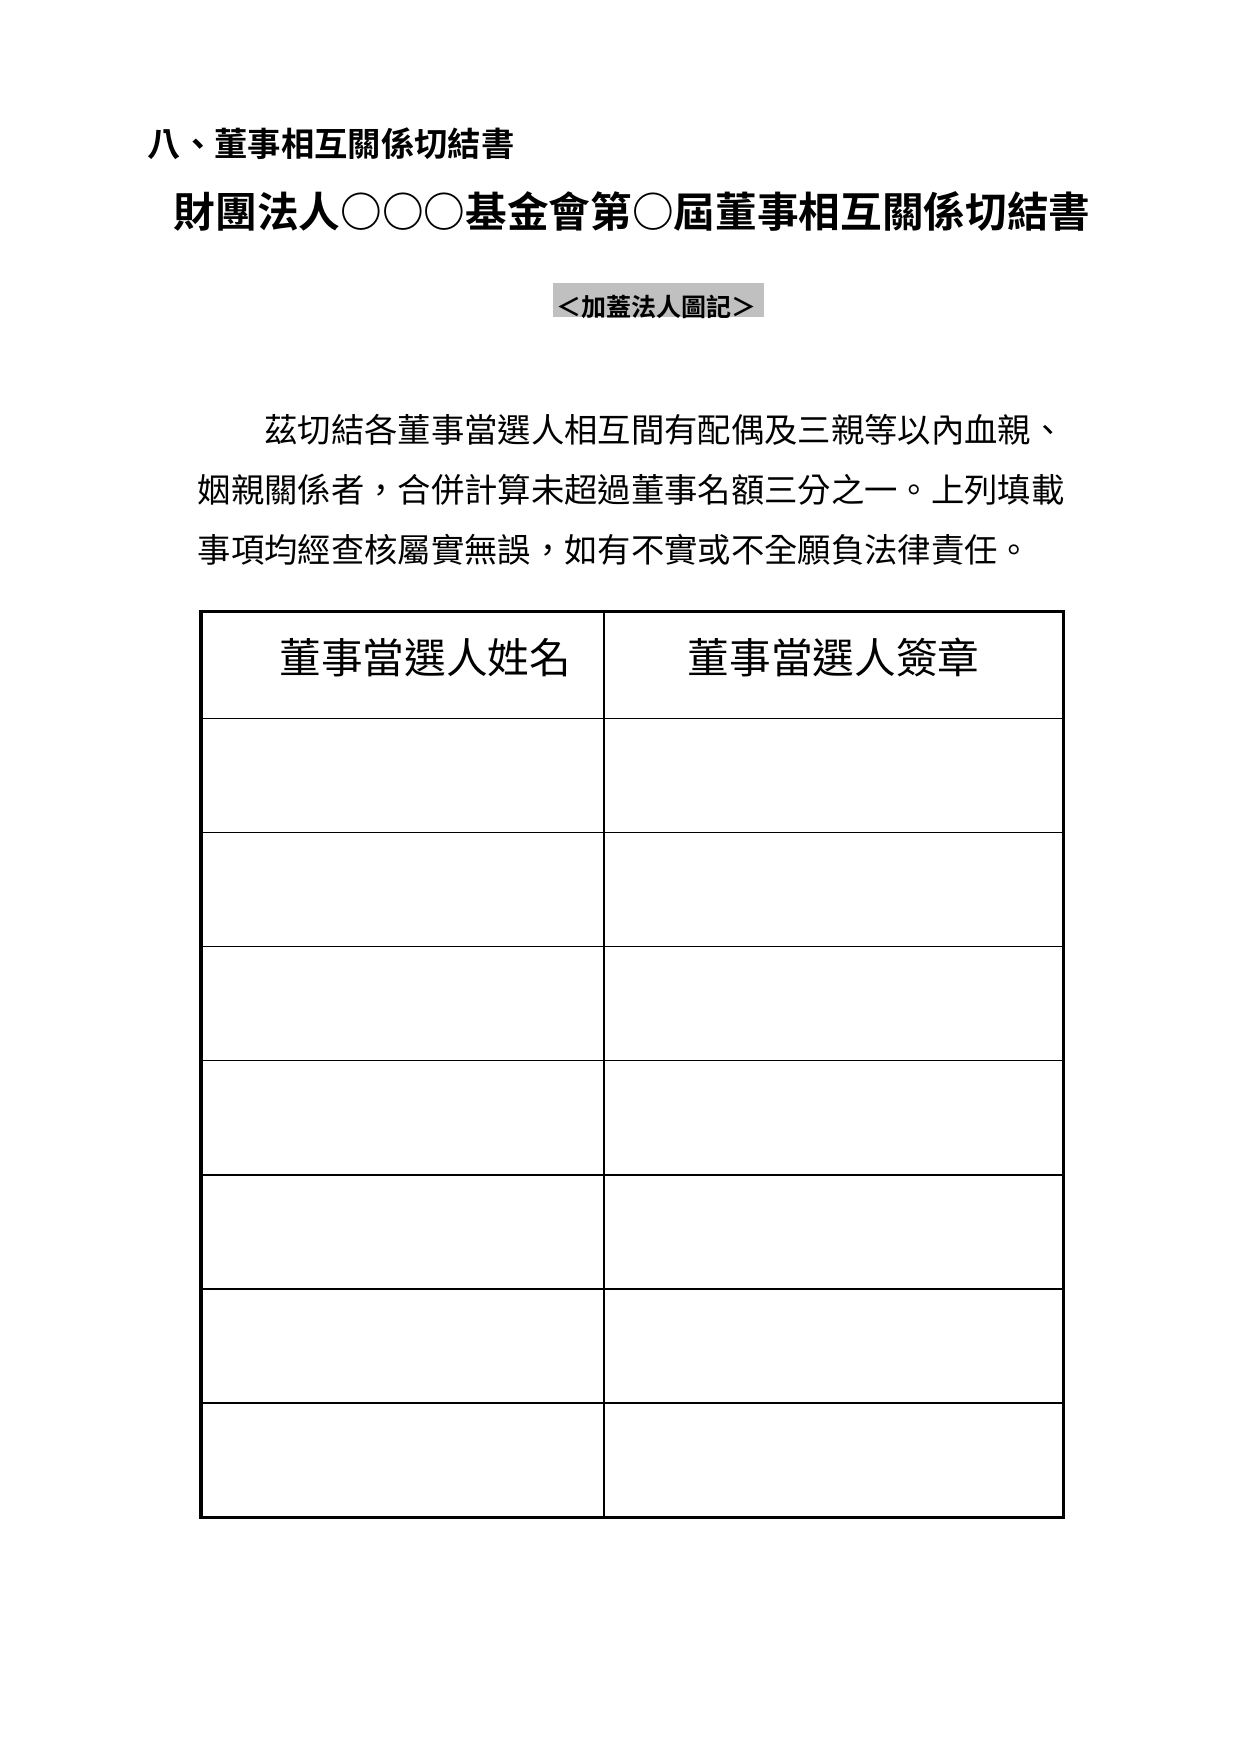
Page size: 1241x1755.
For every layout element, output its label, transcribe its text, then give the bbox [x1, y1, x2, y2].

text 財團法人○○○基金會第○屆董事相互關係切結書 [148, 179, 1116, 239]
table_cell [605, 719, 1062, 832]
table_cell [605, 1404, 1062, 1516]
table_cell [203, 833, 603, 946]
table_cell [203, 1061, 603, 1174]
table_cell [605, 1290, 1062, 1402]
table_header 董事當選人簽章 [605, 613, 1062, 718]
table_cell [203, 1404, 603, 1516]
text 八、董事相互關係切結書 [148, 118, 1116, 166]
text ＜加蓋法人圖記＞ [148, 287, 1124, 323]
table_cell [203, 947, 603, 1060]
table_cell [203, 1176, 603, 1288]
text 茲切結各董事當選人相互間有配偶及三親等以內血親、姻親關係者，合併計算未超過董事名額三分之一。上列填載事項均經查核屬實無誤，如有不實或不全願負法律責任。 [198, 404, 1066, 572]
table_header 董事當選人姓名 [203, 613, 603, 718]
table_cell [605, 833, 1062, 946]
table_cell [605, 1061, 1062, 1174]
table_cell [203, 1290, 603, 1402]
table_cell [605, 1176, 1062, 1288]
table_cell [203, 719, 603, 832]
table_cell [605, 947, 1062, 1060]
